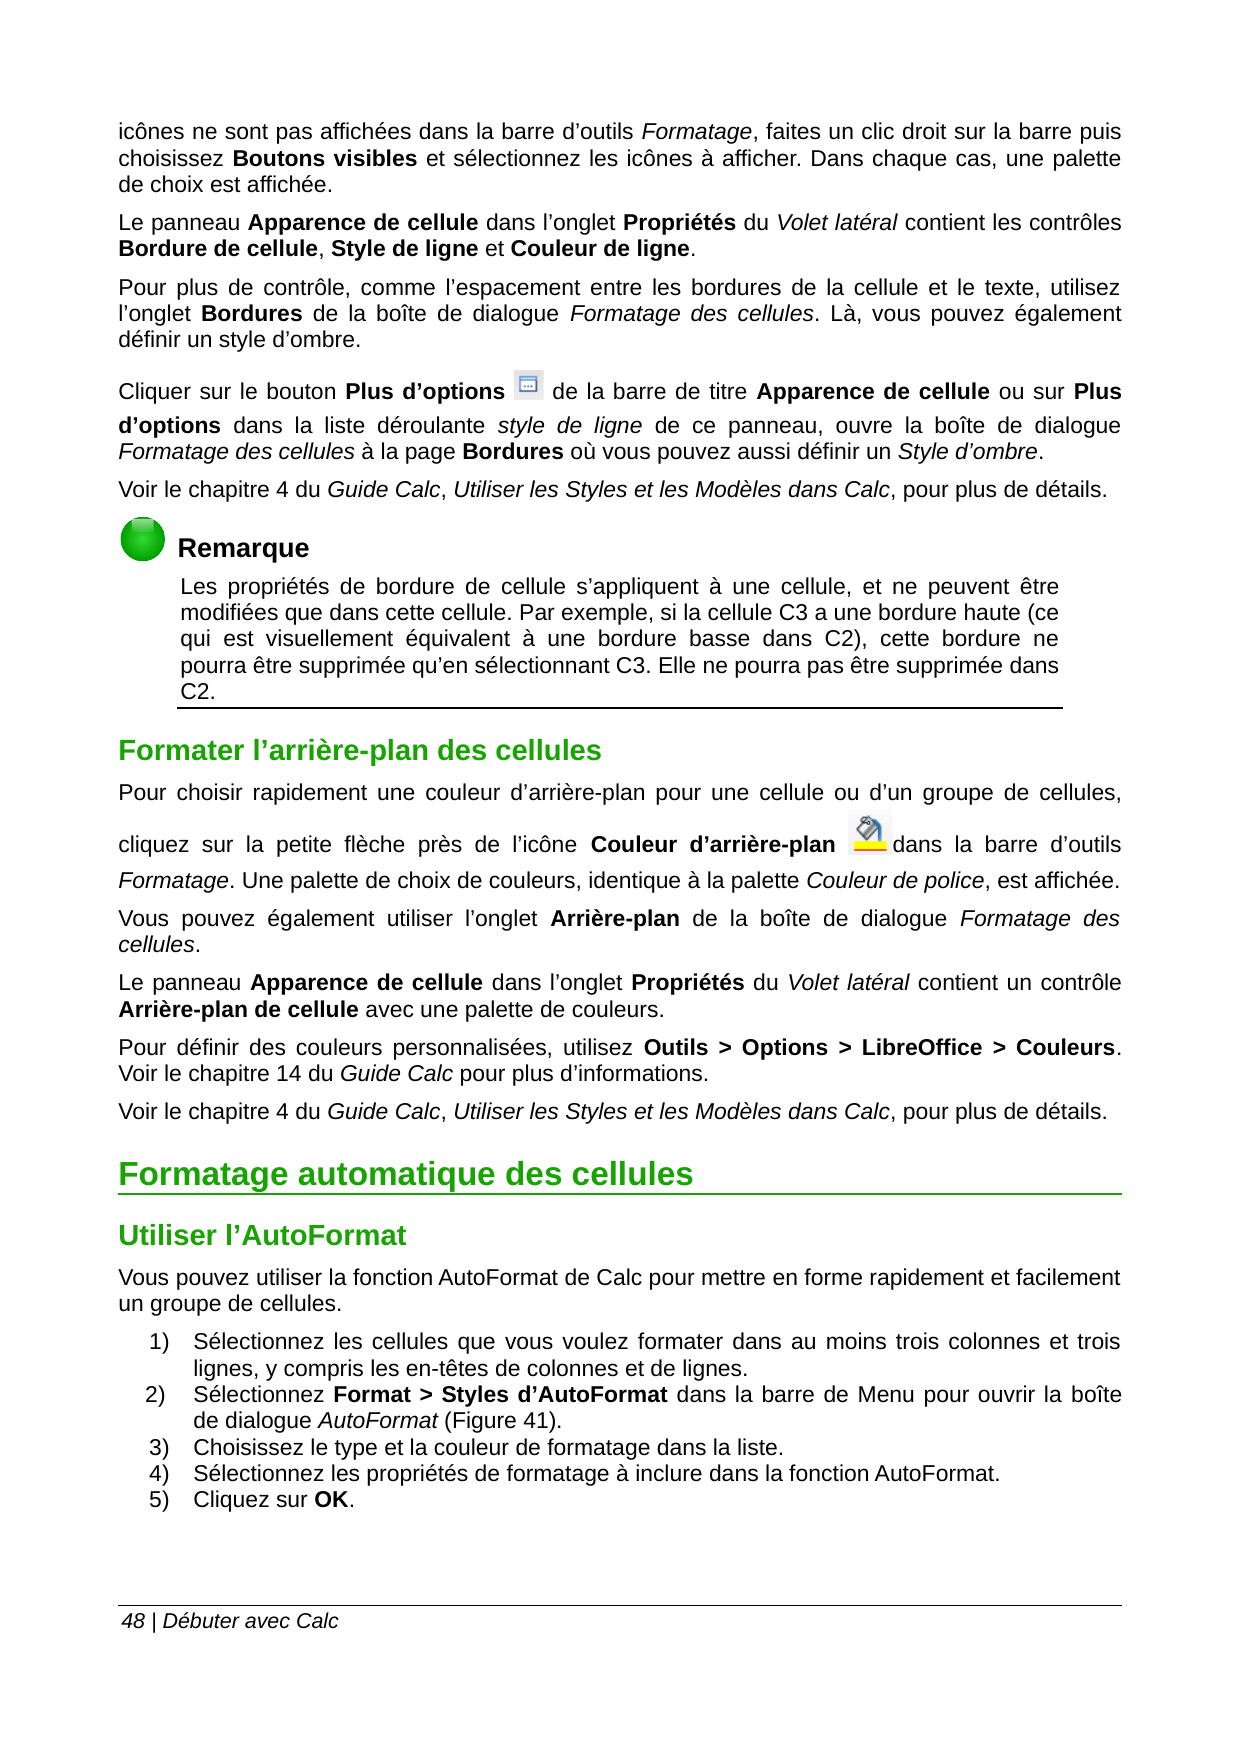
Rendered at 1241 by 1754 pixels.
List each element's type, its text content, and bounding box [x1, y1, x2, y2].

list Cliquez sur OK. [169, 1486, 1122, 1513]
text icônes ne sont pas affichées dans la barre d’outils Formatage, faites un clic droit sur la barre puis choisissez Boutons visibles et sélectionnez les icônes à afficher. Dans chaque cas, une palette de choix est affichée. [118, 118, 1122, 197]
text Pour définir des couleurs personnalisées, utilisez Outils > Options > LibreOffice > Couleurs. Voir le chapitre 14 du Guide Calc pour plus d’informations. [118, 1034, 1122, 1087]
list Sélectionnez Format > Styles d’AutoFormat dans la barre de Menu pour ouvrir la boîte de dialogue AutoFormat (Figure 41). [165, 1381, 1122, 1433]
subtitle Remarque [118, 514, 1122, 564]
text Les propriétés de bordure de cellule s’appliquent à une cellule, et ne peuvent être modifiées que dans cette cellule. Par exemple, si la cellule C3 a une bordure haute (ce qui est visuellement équivalent à une bordure basse dans C2), cette bordure ne pourra être supprimée qu’en sélectionnant C3. Elle ne pourra pas être supprimée dans C2. [177, 569, 1063, 707]
text Pour choisir rapidement une couleur d’arrière-plan pour une cellule ou d’un groupe de cellules, cliquez sur la petite flèche près de l’icône Couleur d’arrière-plan dans la barre d’outils Formatage. Une palette de choix de couleurs, identique à la palette Couleur de police, est affichée. [118, 778, 1122, 893]
text Voir le chapitre 4 du Guide Calc, Utiliser les Styles et les Modèles dans Calc, pour plus de détails. [118, 1098, 1122, 1125]
subtitle Utiliser l’AutoFormat [118, 1218, 1122, 1252]
list Choisissez le type et la couleur de formatage dans la liste. [169, 1433, 1122, 1460]
text Le panneau Apparence de cellule dans l’onglet Propriétés du Volet latéral contient les contrôles Bordure de cellule, Style de ligne et Couleur de ligne. [118, 209, 1122, 262]
picture [513, 370, 544, 400]
text Pour plus de contrôle, comme l’espacement entre les bordures de la cellule et le texte, utilisez l’onglet Bordures de la boîte de dialogue Formatage des cellules. Là, vous pouvez également définir un style d’ombre. [118, 273, 1122, 352]
text Vous pouvez également utiliser l’onglet Arrière-plan de la boîte de dialogue Formatage des cellules. [118, 905, 1122, 958]
text Le panneau Apparence de cellule dans l’onglet Propriétés du Volet latéral contient un contrôle Arrière-plan de cellule avec une palette de couleurs. [118, 969, 1122, 1022]
text Vous pouvez utiliser la fonction AutoFormat de Calc pour mettre en forme rapidement et facilement un groupe de cellules. [118, 1264, 1122, 1316]
picture [848, 810, 893, 855]
text Voir le chapitre 4 du Guide Calc, Utiliser les Styles et les Modèles dans Calc, pour plus de détails. [118, 476, 1122, 502]
text Cliquer sur le bouton Plus d’options de la barre de titre Apparence de cellule ou sur Plus d’options dans la liste déroulante style de ligne de ce panneau, ouvre la boîte de dialogue Formatage des cellules à la page Bordures où vous pouvez aussi définir un Style d’ombre. [118, 364, 1122, 464]
list Sélectionnez les cellules que vous voulez formater dans au moins trois colonnes et trois lignes, y compris les en-têtes de colonnes et de lignes. [169, 1328, 1122, 1381]
subtitle Formatage automatique des cellules [118, 1154, 1122, 1193]
list Sélectionnez les propriétés de formatage à inclure dans la fonction AutoFormat. [169, 1460, 1122, 1486]
subtitle Formater l’arrière-plan des cellules [118, 733, 1122, 767]
